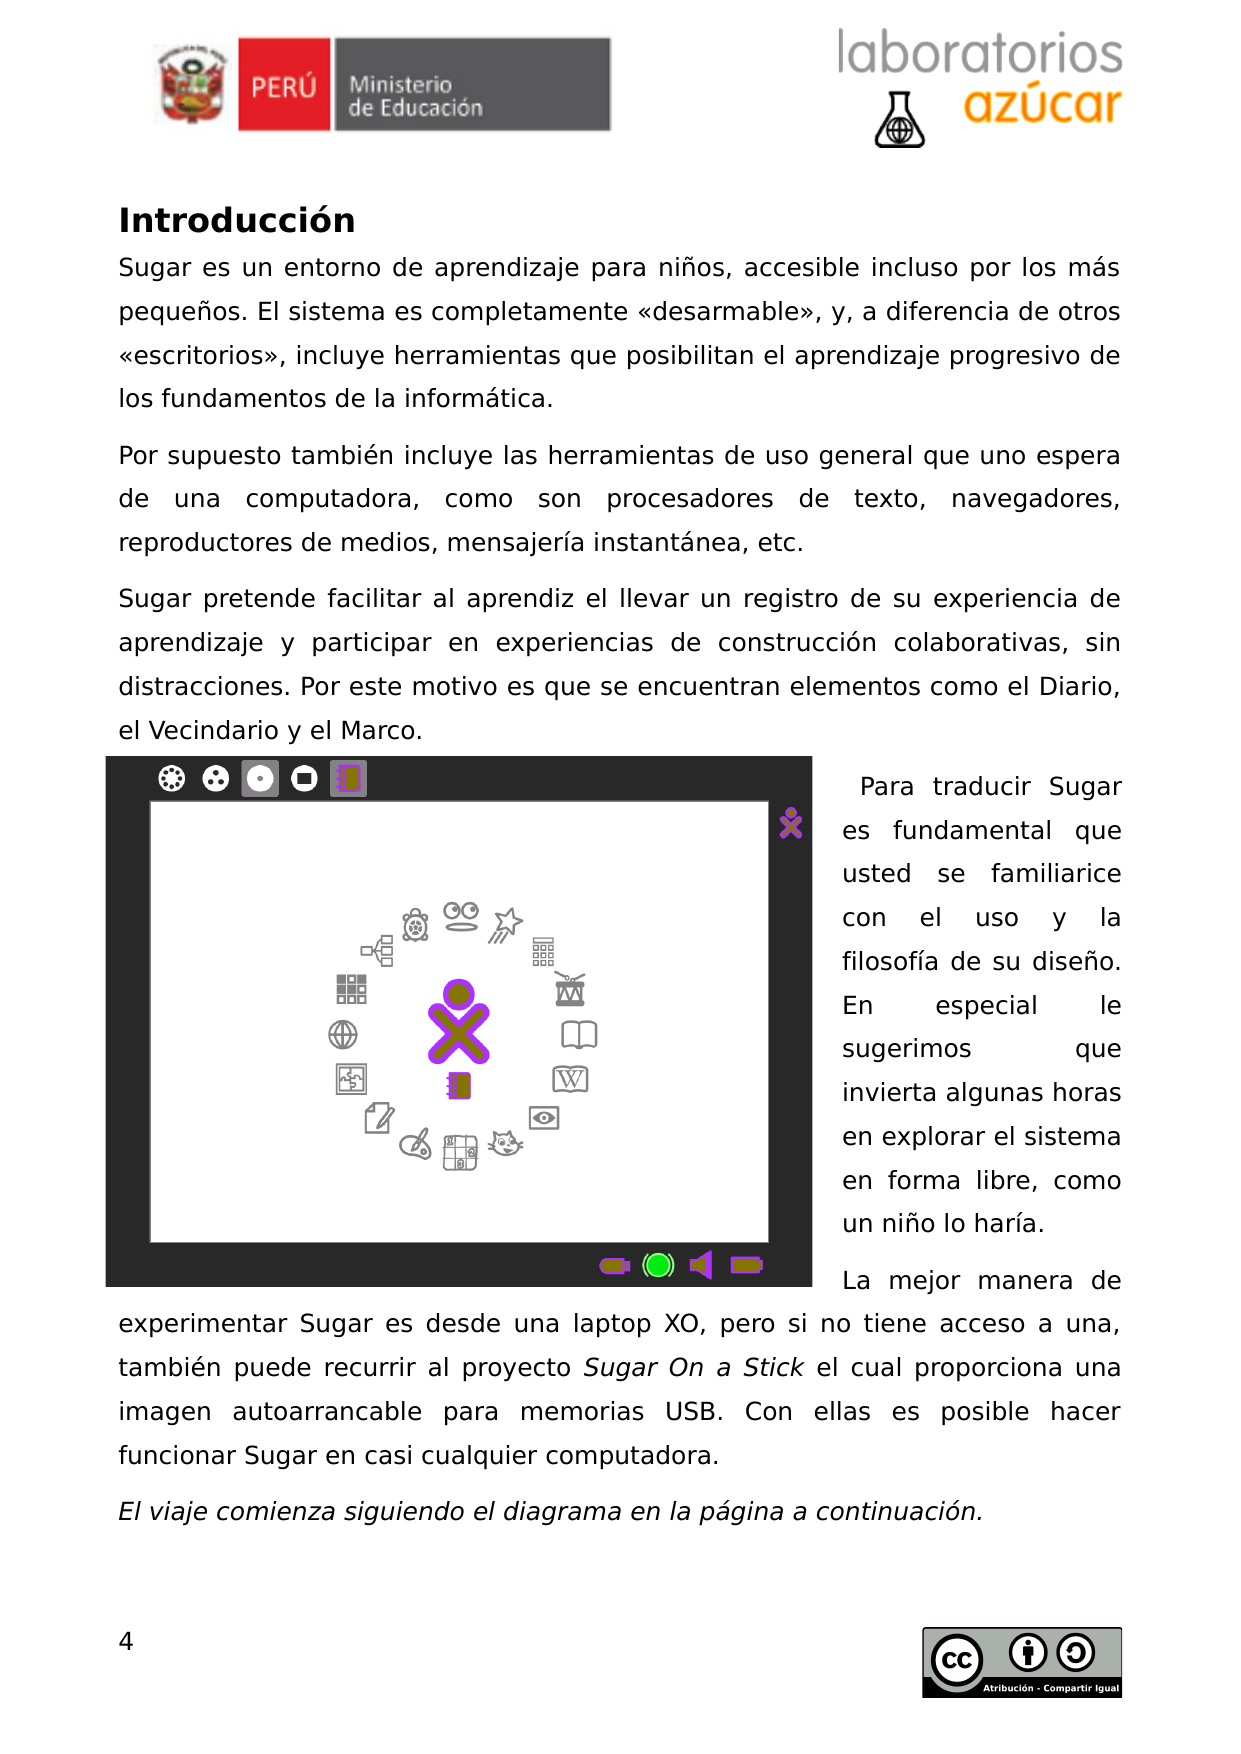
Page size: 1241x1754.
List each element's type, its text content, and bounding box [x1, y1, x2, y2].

subtitle Introducción [118, 202, 1122, 241]
text La mejor manera de experimentar Sugar es desde una laptop XO, pero si no tiene acceso a una, también puede recurrir al proyecto Sugar On a Stick el cual proporciona una imagen autoarrancable para memorias USB. Con ellas es posible hacer funcionar Sugar en casi cualquier computadora. [118, 1266, 1122, 1470]
text Para traducir Sugar es fundamental que usted se familiarice con el uso y la filosofía de su diseño. En especial le sugerimos que invierta algunas horas en explorar el sistema en forma libre, como un niño lo haría. [813, 772, 1122, 1239]
text Por supuesto también incluye las herramientas de uso general que uno espera de una computadora, como son procesadores de texto, navegadores, reproductores de medios, mensajería instantánea, etc. [118, 441, 1122, 557]
text El viaje comienza siguiendo el diagrama en la página a continuación. [118, 1497, 1122, 1526]
picture [105, 756, 813, 1287]
picture [838, 28, 1123, 148]
text Sugar pretende facilitar al aprendiz el llevar un registro de su experiencia de aprendizaje y participar en experiencias de construcción colaborativas, sin distracciones. Por este motivo es que se encuentran elementos como el Diario, el Vecindario y el Marco. [118, 584, 1122, 745]
picture [137, 22, 631, 148]
text Sugar es un entorno de aprendizaje para niños, accesible incluso por los más pequeños. El sistema es completamente «desarmable», y, a diferencia de otros «escritorios», incluye herramientas que posibilitan el aprendizaje progresivo de los fundamentos de la informática. [118, 253, 1122, 414]
picture [922, 1627, 1123, 1698]
